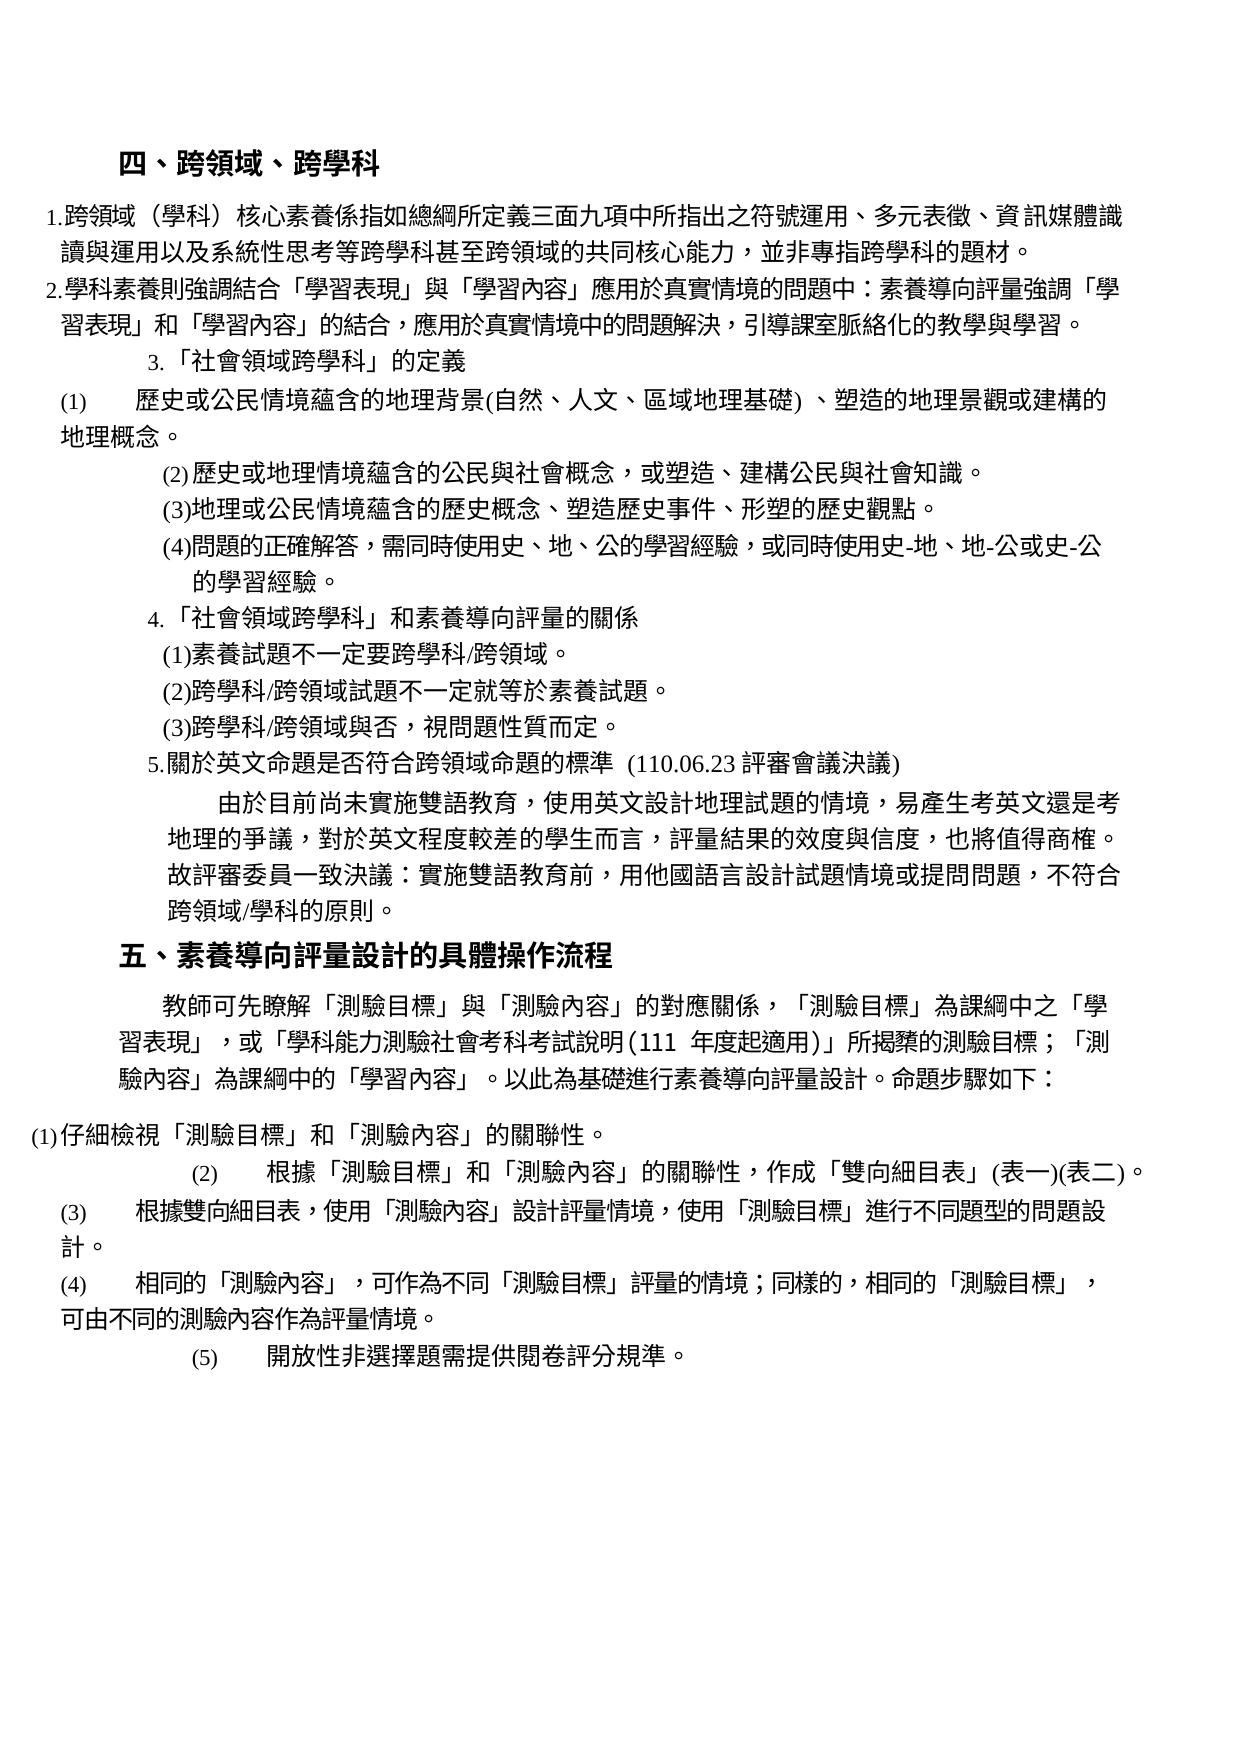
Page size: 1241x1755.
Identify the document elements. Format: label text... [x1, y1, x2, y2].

text (4)問題的正確解答，需同時使用史、地、公的學習經驗，或同時使用史-地、地-公或史-公的學習經驗。 [162, 526, 1123, 599]
subtitle 四、跨領域、跨學科 [118, 133, 1141, 185]
list 關於英文命題是否符合跨領域命題的標準 (110.06.23 評審會議決議) [147, 744, 1141, 780]
list 「社會領域跨學科」的定義 [147, 342, 1141, 378]
list 根據雙向細目表，使用「測驗內容」設計評量情境，使用「測驗目標」進行不同題型的問題設計。 [60, 1191, 1123, 1263]
text (2)跨學科/跨領域試題不一定就等於素養試題。(3)跨學科/跨領域與否，視問題性質而定。 [162, 671, 674, 744]
list 開放性非選擇題需提供閱卷評分規準。 [192, 1336, 1141, 1372]
list 相同的「測驗內容」，可作為不同「測驗目標」評量的情境；同樣的，相同的「測驗目標」，可由不同的測驗內容作為評量情境。 [60, 1264, 1123, 1336]
list 歷史或地理情境蘊含的公民與社會概念，或塑造、建構公民與社會知識。(3)地理或公民情境蘊含的歷史概念、塑造歷史事件、形塑的歷史觀點。 [162, 453, 992, 526]
list 「社會領域跨學科」和素養導向評量的關係(1)素養試題不一定要跨學科/跨領域。 [147, 599, 642, 671]
subtitle 五、素養導向評量設計的具體操作流程 [118, 933, 1141, 975]
text 教師可先瞭解「測驗目標」與「測驗內容」的對應關係，「測驗目標」為課綱中之「學習表現」，或「學科能力測驗社會考科考試說明(111 年度起適用)」所揭櫫的測驗目標；「測驗內容」為課綱中的「學習內容」。以此為基礎進行素養導向評量設計。命題步驟如下： [118, 987, 1112, 1095]
list 歷史或公民情境蘊含的地理背景(自然、人文、區域地理基礎) 、塑造的地理景觀或建構的地理概念。 [60, 381, 1123, 453]
list 跨領域（學科）核心素養係指如總綱所定義三面九項中所指出之符號運用、多元表徵、資訊媒體識讀與運用以及系統性思考等跨學科甚至跨領域的共同核心能力，並非專指跨學科的題材。 [46, 197, 1123, 269]
list 根據「測驗目標」和「測驗內容」的關聯性，作成「雙向細目表」(表一)(表二)。 [192, 1152, 1141, 1188]
list 仔細檢視「測驗目標」和「測驗內容」的關聯性。 [31, 1116, 1141, 1152]
list 學科素養則強調結合「學習表現」與「學習內容」應用於真實情境的問題中：素養導向評量強調「學習表現」和「學習內容」的結合，應用於真實情境中的問題解決，引導課室脈絡化的教學與學習。 [46, 269, 1123, 342]
text 由於目前尚未實施雙語教育，使用英文設計地理試題的情境，易產生考英文還是考地理的爭議，對於英文程度較差的學生而言，評量結果的效度與信度，也將值得商榷。故評審委員一致決議：實施雙語教育前，用他國語言設計試題情境或提問問題，不符合跨領域/學科的原則。 [167, 783, 1122, 928]
